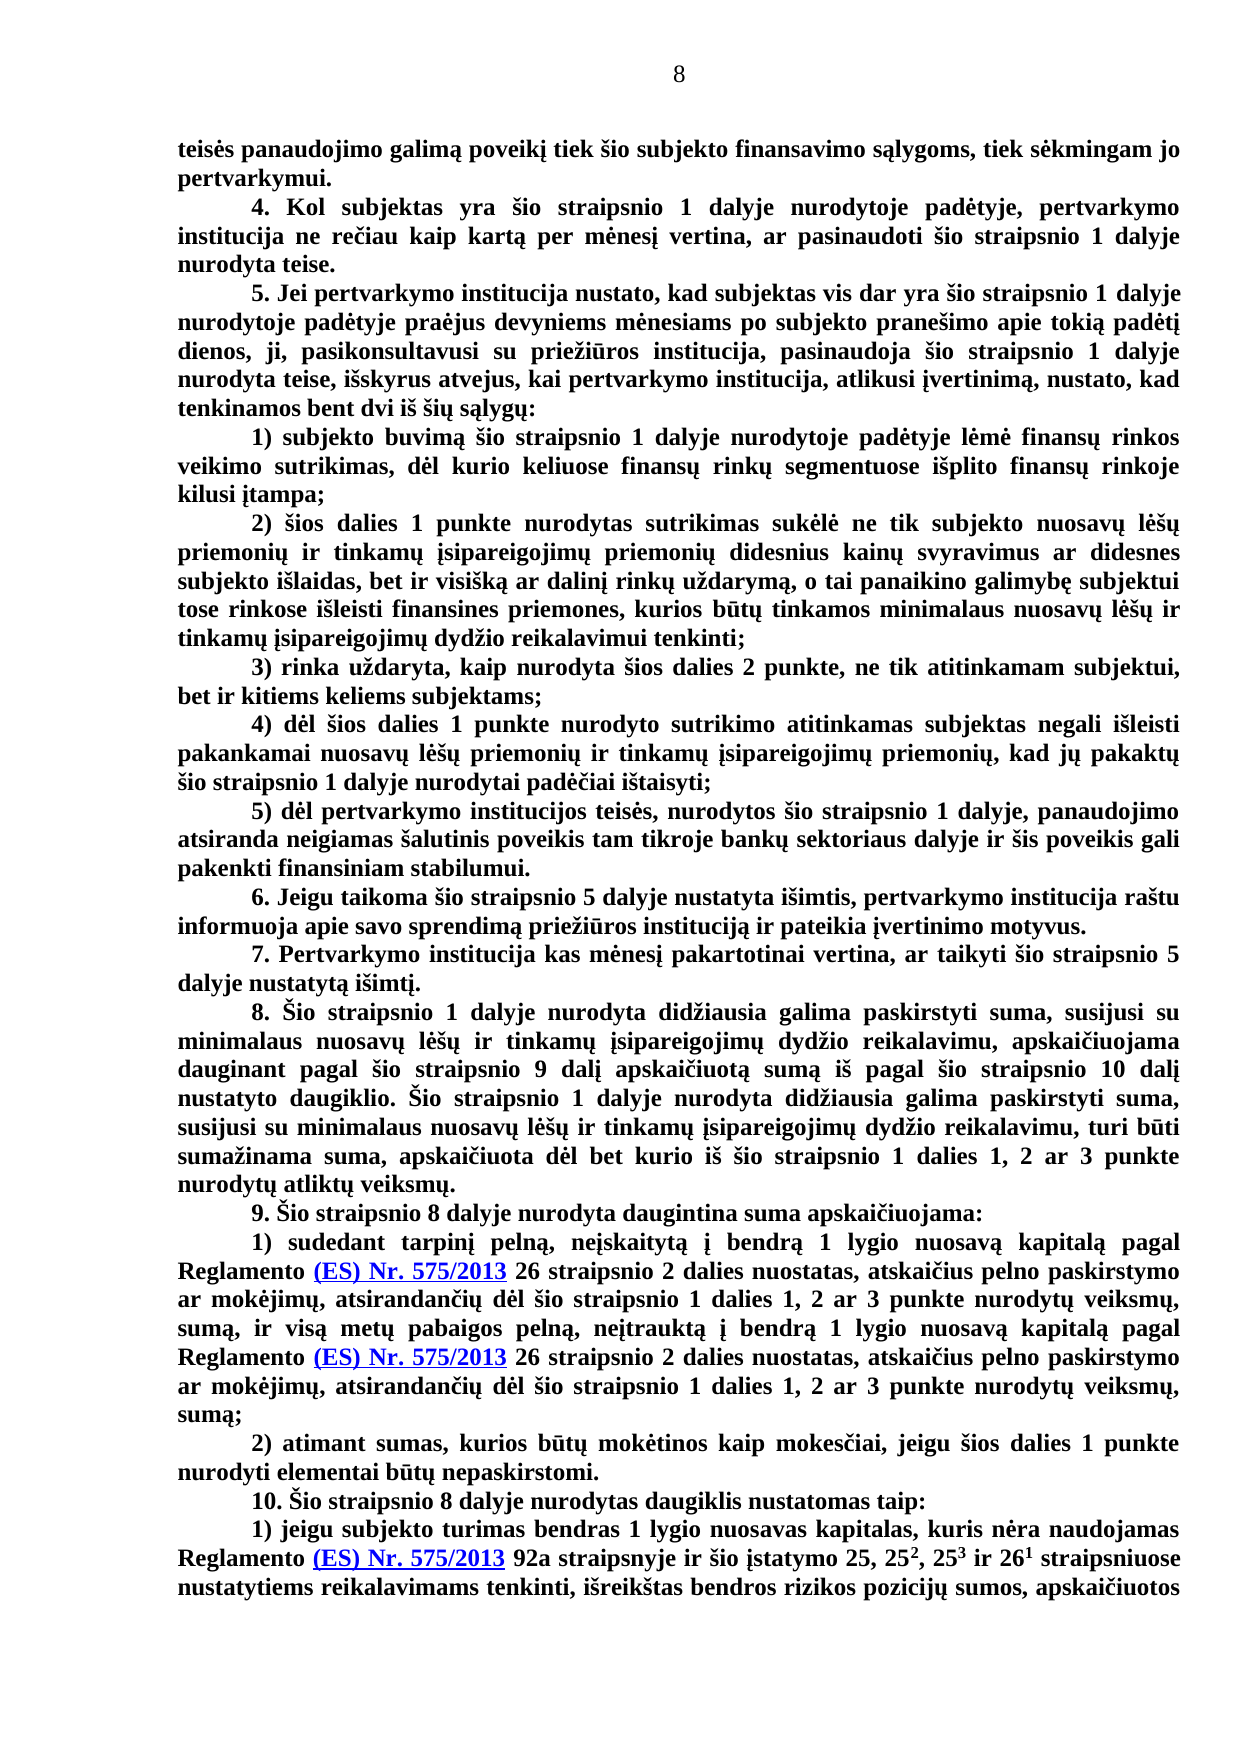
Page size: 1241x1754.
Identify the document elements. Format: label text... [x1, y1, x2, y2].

text 8. Šio straipsnio 1 dalyje nurodyta didžiausia galima paskirstyti suma, susijusi su minimalaus nuosavų lėšų ir tinkamų įsipareigojimų dydžio reikalavimu, apskaičiuojama dauginant pagal šio straipsnio 9 dalį apskaičiuotą sumą iš pagal šio straipsnio 10 dalį nustatyto daugiklio. Šio straipsnio 1 dalyje nurodyta didžiausia galima paskirstyti suma, susijusi su minimalaus nuosavų lėšų ir tinkamų įsipareigojimų dydžio reikalavimu, turi būti sumažinama suma, apskaičiuota dėl bet kurio iš šio straipsnio 1 dalies 1, 2 ar 3 punkte nurodytų atliktų veiksmų. [177, 997, 1181, 1198]
text 5) dėl pertvarkymo institucijos teisės, nurodytos šio straipsnio 1 dalyje, panaudojimo atsiranda neigiamas šalutinis poveikis tam tikroje bankų sektoriaus dalyje ir šis poveikis gali pakenkti finansiniam stabilumui. [177, 796, 1181, 882]
text 2) šios dalies 1 punkte nurodytas sutrikimas sukėlė ne tik subjekto nuosavų lėšų priemonių ir tinkamų įsipareigojimų priemonių didesnius kainų svyravimus ar didesnes subjekto išlaidas, bet ir visišką ar dalinį rinkų uždarymą, o tai panaikino galimybę subjektui tose rinkose išleisti finansines priemones, kurios būtų tinkamos minimalaus nuosavų lėšų ir tinkamų įsipareigojimų dydžio reikalavimui tenkinti; [177, 508, 1181, 652]
text 2) atimant sumas, kurios būtų mokėtinos kaip mokesčiai, jeigu šios dalies 1 punkte nurodyti elementai būtų nepaskirstomi. [177, 1428, 1181, 1486]
text 1) subjekto buvimą šio straipsnio 1 dalyje nurodytoje padėtyje lėmė finansų rinkos veikimo sutrikimas, dėl kurio keliuose finansų rinkų segmentuose išplito finansų rinkoje kilusi įtampa; [177, 422, 1181, 508]
text 4. Kol subjektas yra šio straipsnio 1 dalyje nurodytoje padėtyje, pertvarkymo institucija ne rečiau kaip kartą per mėnesį vertina, ar pasinaudoti šio straipsnio 1 dalyje nurodyta teise. [177, 192, 1181, 278]
text 5. Jei pertvarkymo institucija nustato, kad subjektas vis dar yra šio straipsnio 1 dalyje nurodytoje padėtyje praėjus devyniems mėnesiams po subjekto pranešimo apie tokią padėtį dienos, ji, pasikonsultavusi su priežiūros institucija, pasinaudoja šio straipsnio 1 dalyje nurodyta teise, išskyrus atvejus, kai pertvarkymo institucija, atlikusi įvertinimą, nustato, kad tenkinamos bent dvi iš šių sąlygų: [177, 278, 1181, 422]
text 9. Šio straipsnio 8 dalyje nurodyta daugintina suma apskaičiuojama: [177, 1198, 1181, 1227]
text 1) jeigu subjekto turimas bendras 1 lygio nuosavas kapitalas, kuris nėra naudojamas Reglamento (ES) Nr. 575/2013 92a straipsnyje ir šio įstatymo 25, 252, 253 ir 261 straipsniuose nustatytiems reikalavimams tenkinti, išreikštas bendros rizikos pozicijų sumos, apskaičiuotos [177, 1514, 1181, 1601]
text 6. Jeigu taikoma šio straipsnio 5 dalyje nustatyta išimtis, pertvarkymo institucija raštu informuoja apie savo sprendimą priežiūros instituciją ir pateikia įvertinimo motyvus. [177, 882, 1181, 939]
text 4) dėl šios dalies 1 punkte nurodyto sutrikimo atitinkamas subjektas negali išleisti pakankamai nuosavų lėšų priemonių ir tinkamų įsipareigojimų priemonių, kad jų pakaktų šio straipsnio 1 dalyje nurodytai padėčiai ištaisyti; [177, 709, 1181, 796]
text teisės panaudojimo galimą poveikį tiek šio subjekto finansavimo sąlygoms, tiek sėkmingam jo pertvarkymui. [177, 134, 1181, 192]
text 3) rinka uždaryta, kaip nurodyta šios dalies 2 punkte, ne tik atitinkamam subjektui, bet ir kitiems keliems subjektams; [177, 652, 1181, 709]
text 7. Pertvarkymo institucija kas mėnesį pakartotinai vertina, ar taikyti šio straipsnio 5 dalyje nustatytą išimtį. [177, 939, 1181, 997]
text 10. Šio straipsnio 8 dalyje nurodytas daugiklis nustatomas taip: [177, 1486, 1181, 1514]
text 1) sudedant tarpinį pelną, neįskaitytą į bendrą 1 lygio nuosavą kapitalą pagal Reglamento (ES) Nr. 575/2013 26 straipsnio 2 dalies nuostatas, atskaičius pelno paskirstymo ar mokėjimų, atsirandančių dėl šio straipsnio 1 dalies 1, 2 ar 3 punkte nurodytų veiksmų, sumą, ir visą metų pabaigos pelną, neįtrauktą į bendrą 1 lygio nuosavą kapitalą pagal Reglamento (ES) Nr. 575/2013 26 straipsnio 2 dalies nuostatas, atskaičius pelno paskirstymo ar mokėjimų, atsirandančių dėl šio straipsnio 1 dalies 1, 2 ar 3 punkte nurodytų veiksmų, sumą; [177, 1227, 1181, 1428]
